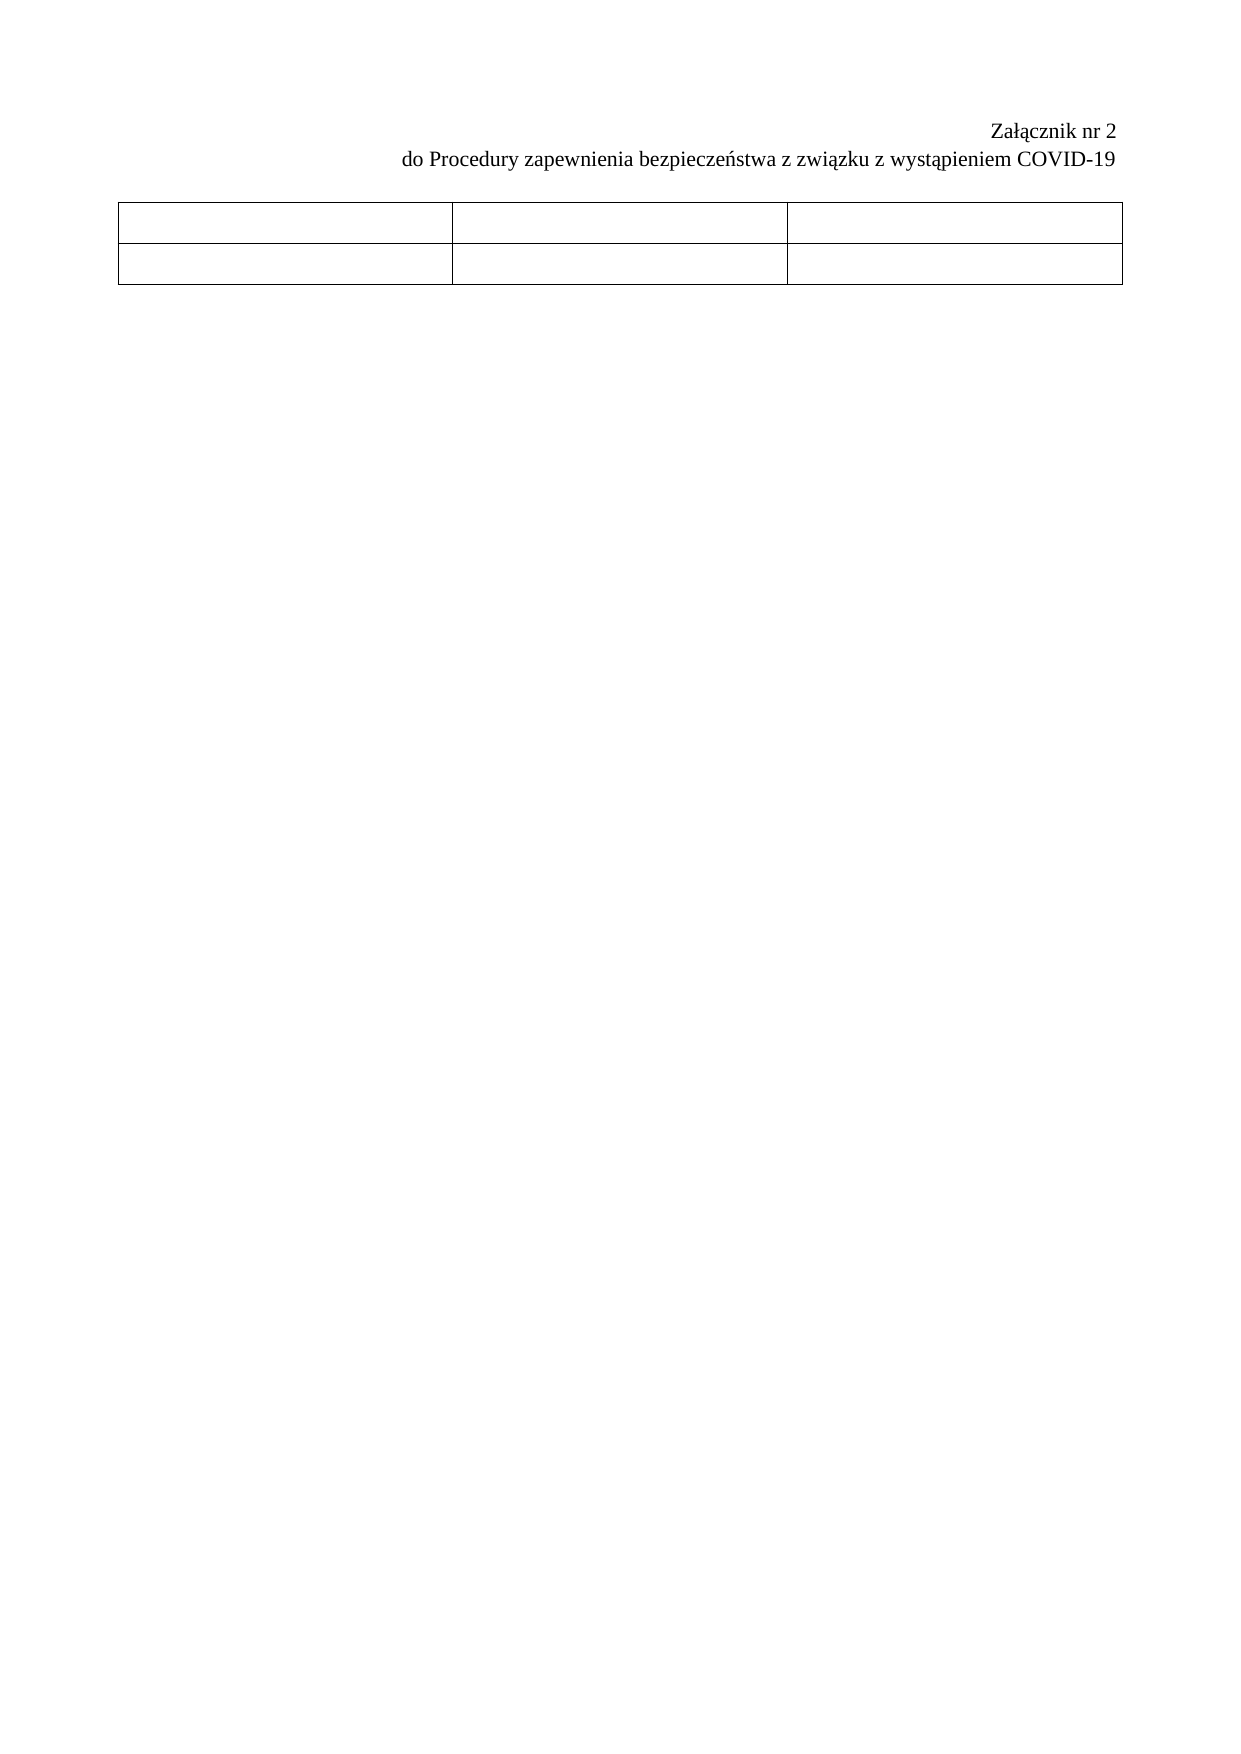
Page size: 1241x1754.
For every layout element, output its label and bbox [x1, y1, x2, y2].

table_cell [788, 203, 1122, 243]
table_cell [119, 203, 452, 243]
table_cell [453, 244, 787, 284]
table_cell [453, 203, 787, 243]
table_cell [788, 244, 1122, 284]
table_cell [119, 244, 452, 284]
